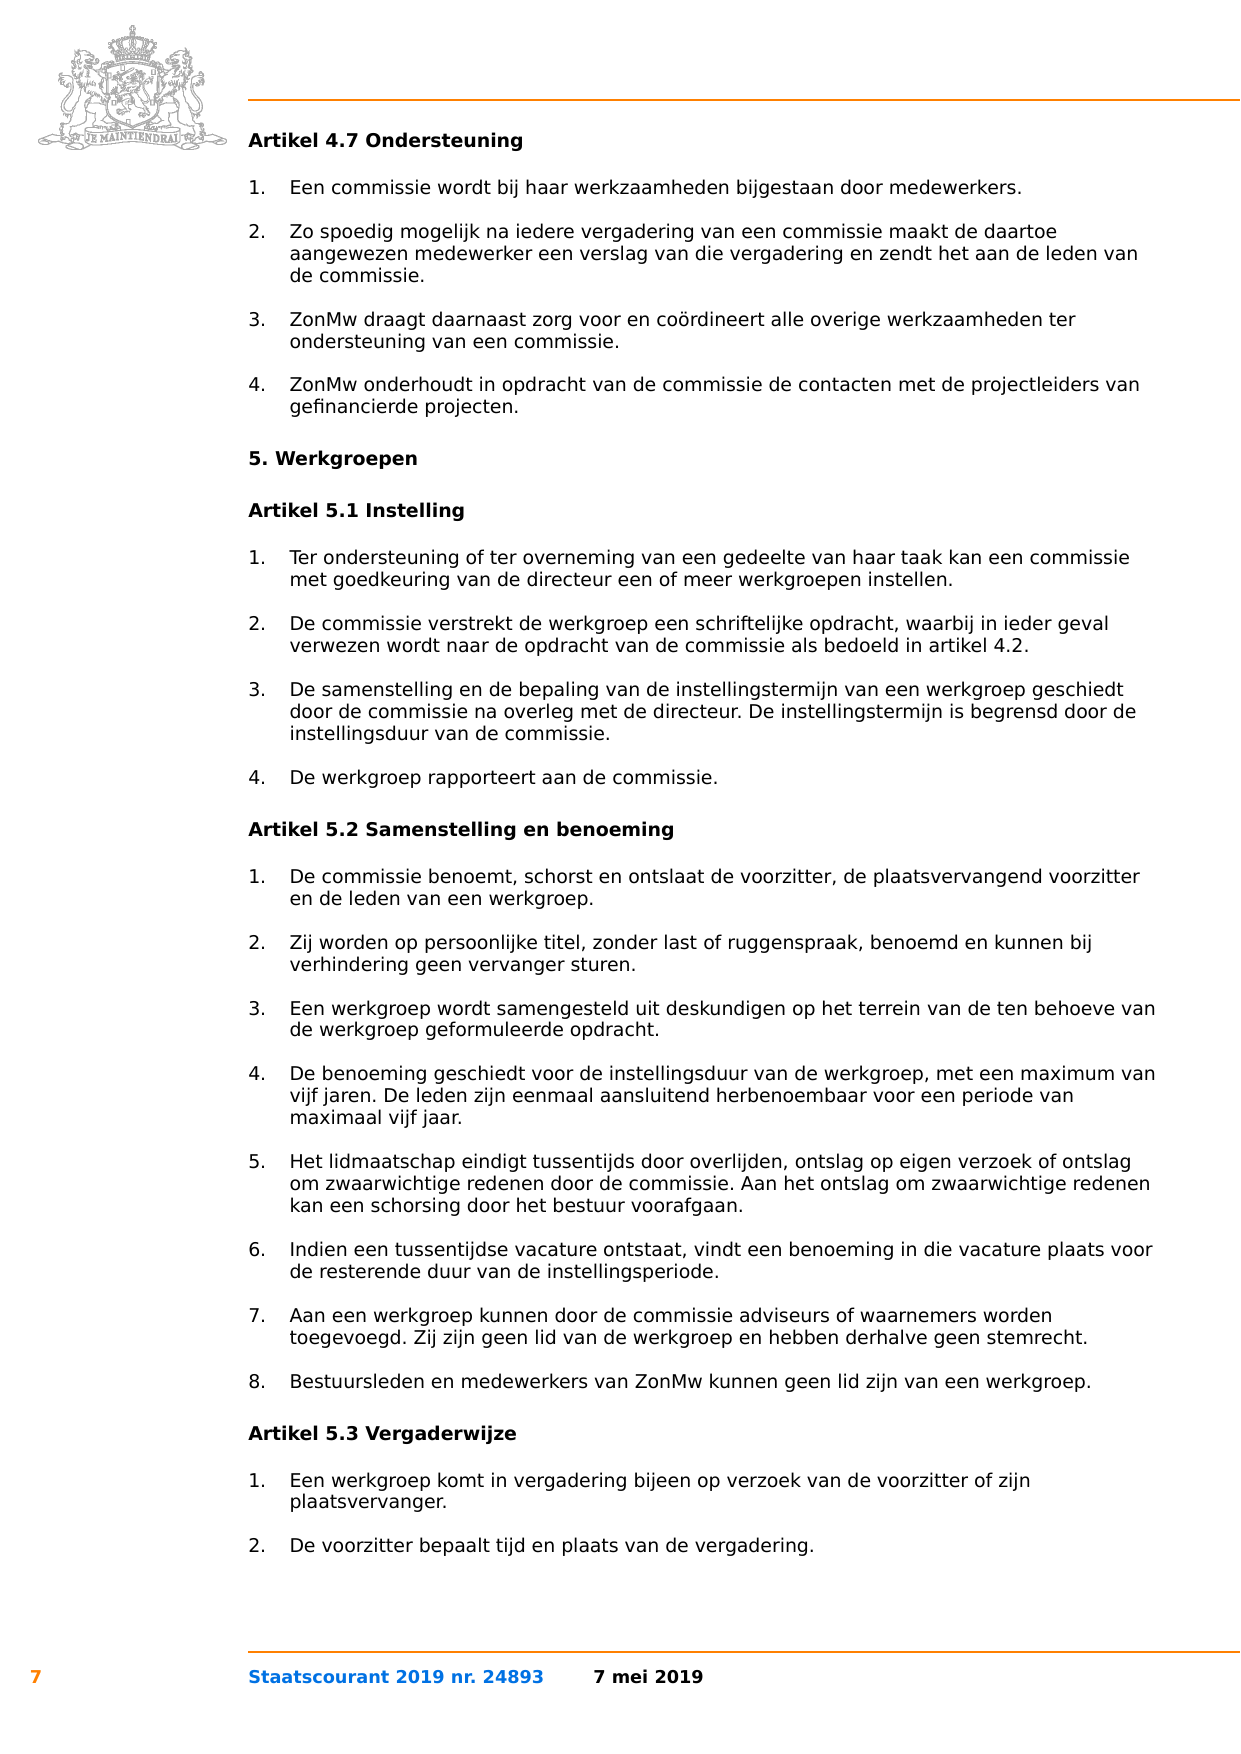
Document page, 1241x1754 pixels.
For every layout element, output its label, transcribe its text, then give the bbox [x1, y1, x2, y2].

subtitle Artikel 4.7 Ondersteuning [248, 130, 1163, 152]
text 7. Aan een werkgroep kunnen door de commissie adviseurs of waarnemers worden toegevoegd. Zij zijn geen lid van de werkgroep en hebben derhalve geen stemrecht. [248, 1305, 1163, 1349]
text 8. Bestuursleden en medewerkers van ZonMw kunnen geen lid zijn van een werkgroep. [248, 1371, 1163, 1392]
text 3. De samenstelling en de bepaling van de instellingstermijn van een werkgroep geschiedt door de commissie na overleg met de directeur. De instellingstermijn is begrensd door de instellingsduur van de commissie. [248, 679, 1163, 745]
text 1. Een commissie wordt bij haar werkzaamheden bijgestaan door medewerkers. [248, 177, 1163, 199]
text 3. Een werkgroep wordt samengesteld uit deskundigen op het terrein van de ten behoeve van de werkgroep geformuleerde opdracht. [248, 997, 1163, 1041]
text 1. De commissie benoemt, schorst en ontslaat de voorzitter, de plaatsvervangend voorzitter en de leden van een werkgroep. [248, 866, 1163, 910]
subtitle Artikel 5.2 Samenstelling en benoeming [248, 819, 1163, 841]
text 2. De commissie verstrekt de werkgroep een schriftelijke opdracht, waarbij in ieder geval verwezen wordt naar de opdracht van de commissie als bedoeld in artikel 4.2. [248, 613, 1163, 657]
text 4. ZonMw onderhoudt in opdracht van de commissie de contacten met de projectleiders van gefinancierde projecten. [248, 374, 1163, 418]
text 2. Zo spoedig mogelijk na iedere vergadering van een commissie maakt de daartoe aangewezen medewerker een verslag van die vergadering en zendt het aan de leden van de commissie. [248, 221, 1163, 287]
picture [38, 25, 227, 150]
text 2. De voorzitter bepaalt tijd en plaats van de vergadering. [248, 1535, 1163, 1557]
subtitle Artikel 5.3 Vergaderwijze [248, 1422, 1163, 1444]
text 1. Ter ondersteuning of ter overneming van een gedeelte van haar taak kan een commissie met goedkeuring van de directeur een of meer werkgroepen instellen. [248, 547, 1163, 591]
subtitle 5. Werkgroepen [248, 448, 1163, 470]
text 2. Zij worden op persoonlijke titel, zonder last of ruggenspraak, benoemd en kunnen bij verhindering geen vervanger sturen. [248, 932, 1163, 976]
text 4. De werkgroep rapporteert aan de commissie. [248, 767, 1163, 789]
text 3. ZonMw draagt daarnaast zorg voor en coördineert alle overige werkzaamheden ter ondersteuning van een commissie. [248, 308, 1163, 352]
text 1. Een werkgroep komt in vergadering bijeen op verzoek van de voorzitter of zijn plaatsvervanger. [248, 1469, 1163, 1513]
text 4. De benoeming geschiedt voor de instellingsduur van de werkgroep, met een maximum van vijf jaren. De leden zijn eenmaal aansluitend herbenoembaar voor een periode van maximaal vijf jaar. [248, 1063, 1163, 1129]
text 5. Het lidmaatschap eindigt tussentijds door overlijden, ontslag op eigen verzoek of ontslag om zwaarwichtige redenen door de commissie. Aan het ontslag om zwaarwichtige redenen kan een schorsing door het bestuur voorafgaan. [248, 1151, 1163, 1217]
text 6. Indien een tussentijdse vacature ontstaat, vindt een benoeming in die vacature plaats voor de resterende duur van de instellingsperiode. [248, 1239, 1163, 1283]
subtitle Artikel 5.1 Instelling [248, 500, 1163, 522]
